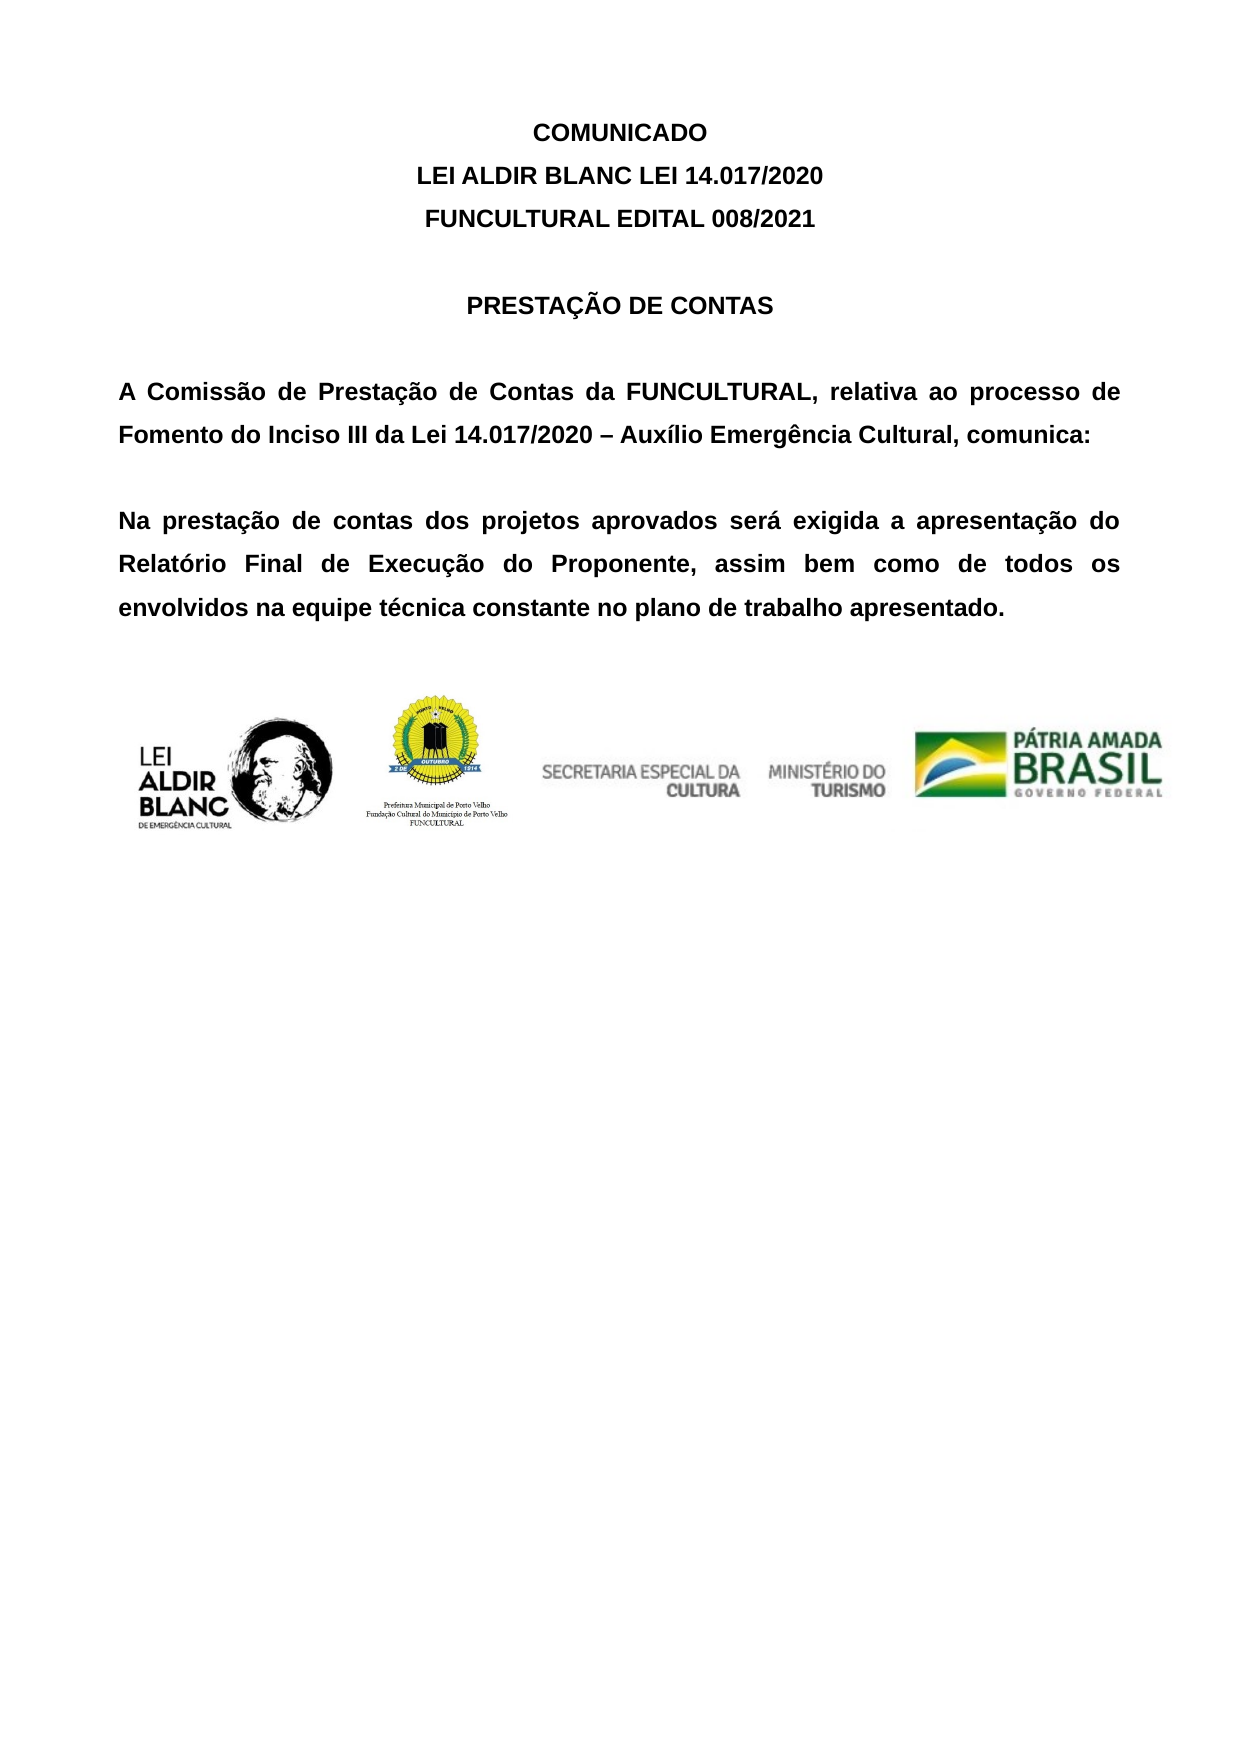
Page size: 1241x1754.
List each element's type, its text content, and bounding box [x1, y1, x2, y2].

picture [530, 695, 1178, 832]
text A Comissão de Prestação de Contas da FUNCULTURAL, relativa ao processo de Fomento do Inciso III da Lei 14.017/2020 – Auxílio Emergência Cultural, comunica: [118, 377, 1122, 449]
picture [359, 690, 514, 833]
text COMUNICADO [118, 118, 1122, 147]
text PRESTAÇÃO DE CONTAS [118, 291, 1122, 319]
picture [127, 692, 343, 841]
text Na prestação de contas dos projetos aprovados será exigida a apresentação do Relatório Final de Execução do Proponente, assim bem como de todos os envolvidos na equipe técnica constante no plano de trabalho apresentado. [118, 506, 1122, 621]
text FUNCULTURAL EDITAL 008/2021 [118, 204, 1122, 233]
text LEI ALDIR BLANC LEI 14.017/2020 [118, 161, 1122, 190]
